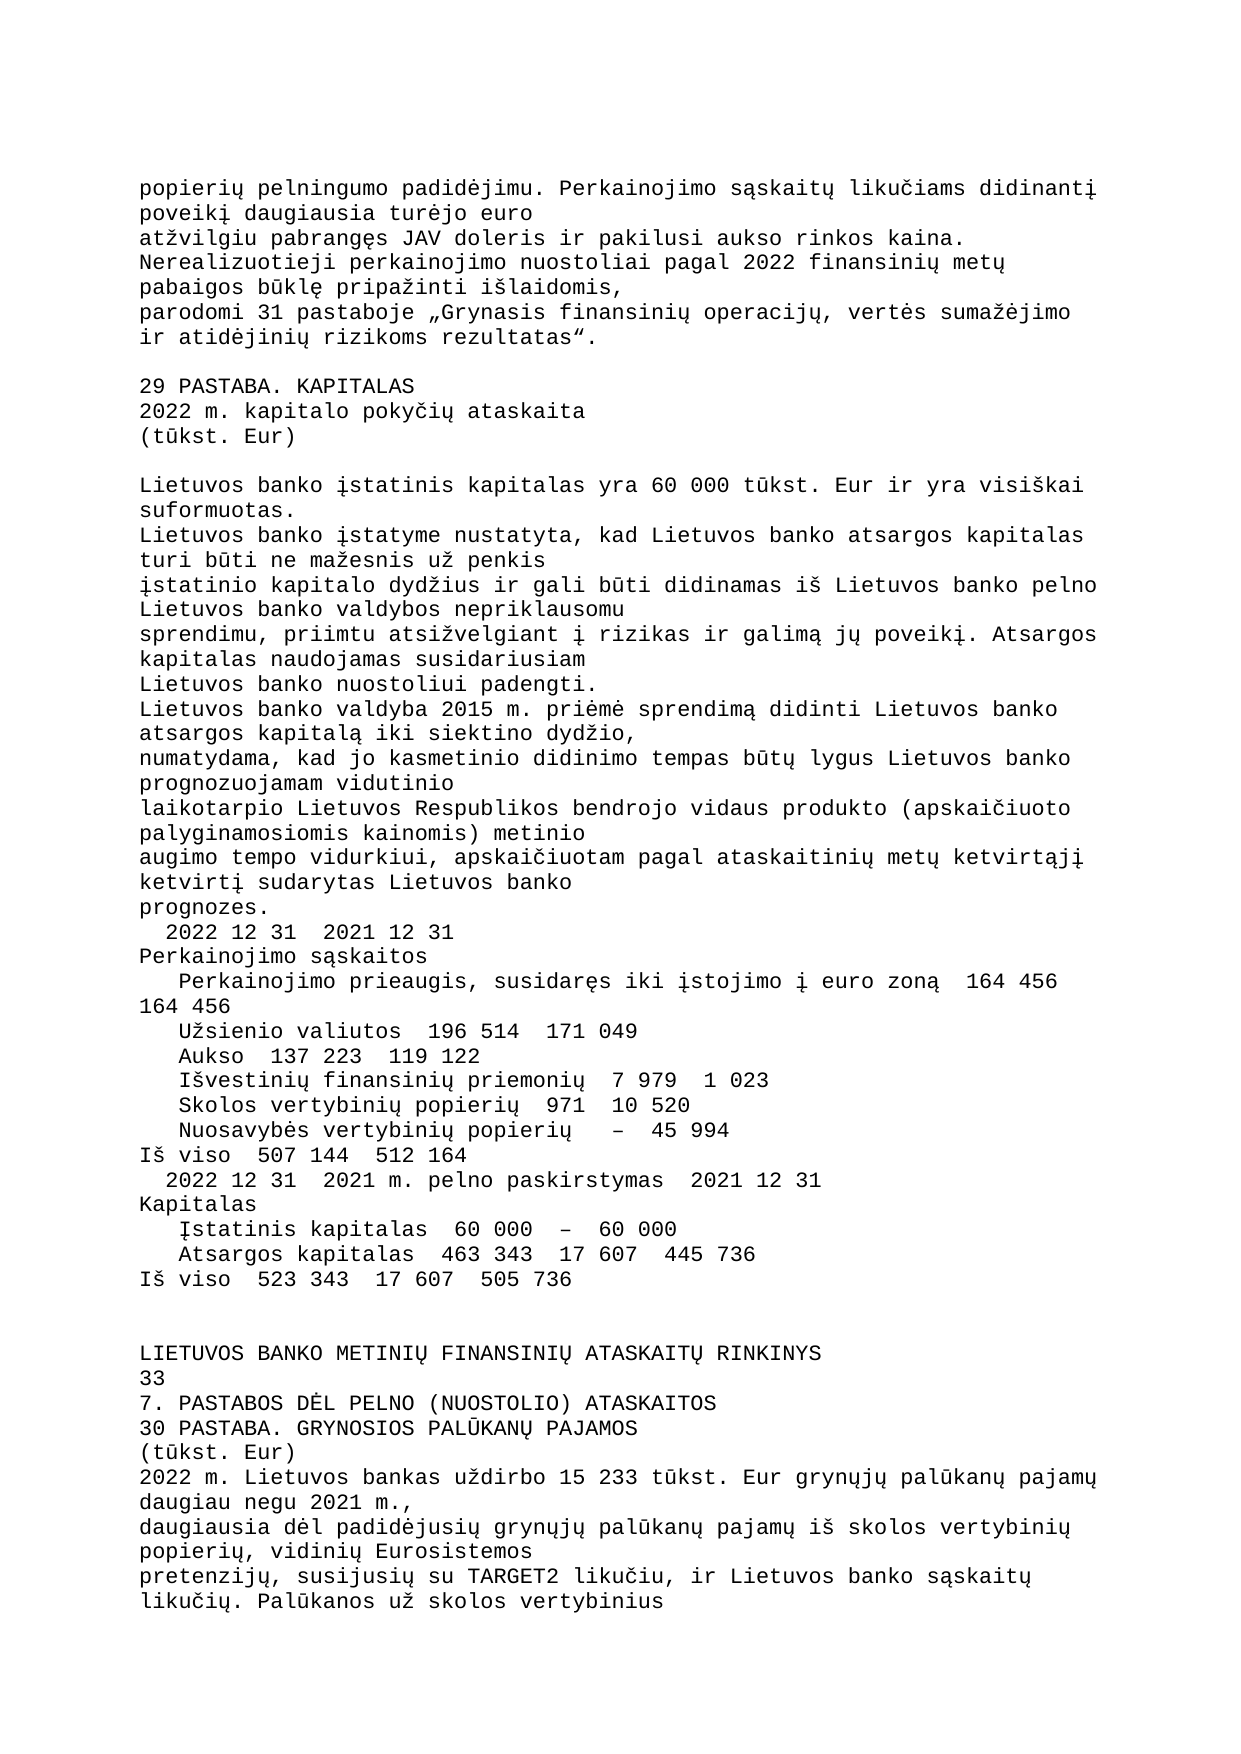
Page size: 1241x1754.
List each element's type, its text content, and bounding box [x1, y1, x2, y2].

text 2022 12 31 2021 m. pelno paskirstymas 2021 12 31 [139, 1169, 1101, 1194]
text sprendimu, priimtu atsižvelgiant į rizikas ir galimą jų poveikį. Atsargos kapitalas naudojamas susidariusiam [139, 623, 1101, 673]
text Lietuvos banko nuostoliui padengti. [139, 673, 1101, 698]
text daugiausia dėl padidėjusių grynųjų palūkanų pajamų iš skolos vertybinių popierių, vidinių Eurosistemos [139, 1516, 1101, 1566]
text laikotarpio Lietuvos Respublikos bendrojo vidaus produkto (apskaičiuoto palyginamosiomis kainomis) metinio [139, 797, 1101, 847]
text pretenzijų, susijusių su TARGET2 likučiu, ir Lietuvos banko sąskaitų likučių. Palūkanos už skolos vertybinius [139, 1566, 1101, 1615]
text Perkainojimo sąskaitos [139, 946, 1101, 971]
text augimo tempo vidurkiui, apskaičiuotam pagal ataskaitinių metų ketvirtąjį ketvirtį sudarytas Lietuvos banko [139, 847, 1101, 896]
text Iš viso 507 144 512 164 [139, 1144, 1101, 1169]
text (tūkst. Eur) [139, 1442, 1101, 1466]
text Įstatinis kapitalas 60 000 – 60 000 [139, 1218, 1101, 1243]
text Lietuvos banko valdyba 2015 m. priėmė sprendimą didinti Lietuvos banko atsargos kapitalą iki siektino dydžio, [139, 698, 1101, 747]
text įstatinio kapitalo dydžius ir gali būti didinamas iš Lietuvos banko pelno Lietuvos banko valdybos nepriklausomu [139, 574, 1101, 623]
text Kapitalas [139, 1194, 1101, 1218]
text Atsargos kapitalas 463 343 17 607 445 736 [139, 1243, 1101, 1268]
text 33 [139, 1367, 1101, 1392]
text Aukso 137 223 119 122 [139, 1045, 1101, 1070]
text 2022 m. kapitalo pokyčių ataskaita [139, 400, 1101, 425]
text Lietuvos banko įstatinis kapitalas yra 60 000 tūkst. Eur ir yra visiškai suformuotas. [139, 475, 1101, 524]
text LIETUVOS BANKO METINIŲ FINANSINIŲ ATASKAITŲ RINKINYS [139, 1342, 1101, 1367]
text 2022 m. Lietuvos bankas uždirbo 15 233 tūkst. Eur grynųjų palūkanų pajamų daugiau negu 2021 m., [139, 1466, 1101, 1516]
text numatydama, kad jo kasmetinio didinimo tempas būtų lygus Lietuvos banko prognozuojamam vidutinio [139, 747, 1101, 797]
text Nerealizuotieji perkainojimo nuostoliai pagal 2022 finansinių metų pabaigos būklę pripažinti išlaidomis, [139, 252, 1101, 301]
text 7. PASTABOS DĖL PELNO (NUOSTOLIO) ATASKAITOS [139, 1392, 1101, 1417]
text Nuosavybės vertybinių popierių – 45 994 [139, 1119, 1101, 1144]
text prognozes. [139, 896, 1101, 921]
text Išvestinių finansinių priemonių 7 979 1 023 [139, 1070, 1101, 1094]
text 30 PASTABA. GRYNOSIOS PALŪKANŲ PAJAMOS [139, 1417, 1101, 1442]
text Skolos vertybinių popierių 971 10 520 [139, 1094, 1101, 1119]
text 29 PASTABA. KAPITALAS [139, 376, 1101, 400]
text parodomi 31 pastaboje „Grynasis finansinių operacijų, vertės sumažėjimo ir atidėjinių rizikoms rezultatas“. [139, 301, 1101, 351]
text Lietuvos banko įstatyme nustatyta, kad Lietuvos banko atsargos kapitalas turi būti ne mažesnis už penkis [139, 524, 1101, 574]
text atžvilgiu pabrangęs JAV doleris ir pakilusi aukso rinkos kaina. [139, 227, 1101, 252]
text (tūkst. Eur) [139, 425, 1101, 450]
text Perkainojimo prieaugis, susidaręs iki įstojimo į euro zoną 164 456 164 456 [139, 971, 1101, 1020]
text Iš viso 523 343 17 607 505 736 [139, 1268, 1101, 1293]
text 2022 12 31 2021 12 31 [139, 921, 1101, 946]
text popierių pelningumo padidėjimu. Perkainojimo sąskaitų likučiams didinantį poveikį daugiausia turėjo euro [139, 177, 1101, 227]
text Užsienio valiutos 196 514 171 049 [139, 1020, 1101, 1045]
